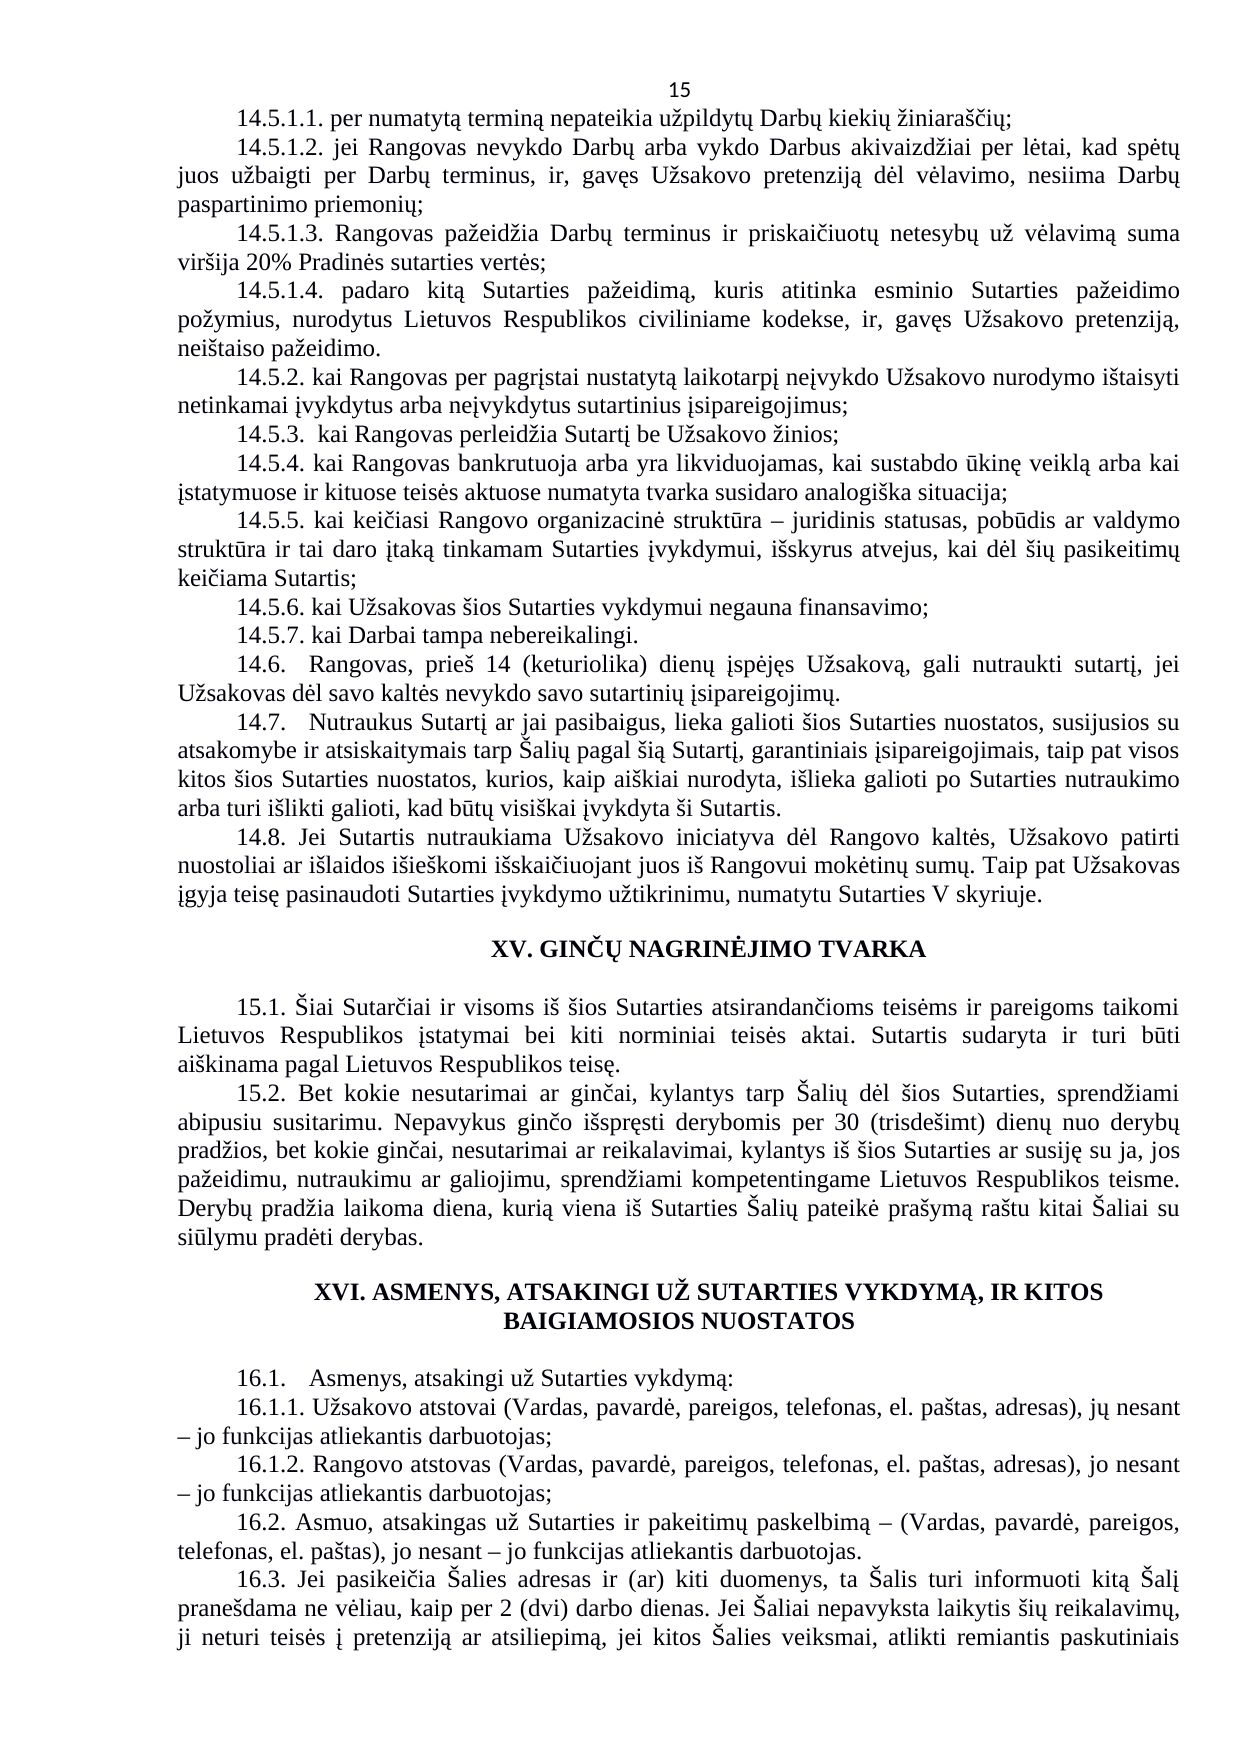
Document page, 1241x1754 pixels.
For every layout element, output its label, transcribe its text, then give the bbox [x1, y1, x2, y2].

text 14.5.2. kai Rangovas per pagrįstai nustatytą laikotarpį neįvykdo Užsakovo nurodymo ištaisyti netinkamai įvykdytus arba neįvykdytus sutartinius įsipareigojimus; [177, 362, 1181, 419]
text 16.1.2. Rangovo atstovas (Vardas, pavardė, pareigos, telefonas, el. paštas, adresas), jo nesant – jo funkcijas atliekantis darbuotojas; [177, 1449, 1181, 1507]
text 16.2. Asmuo, atsakingas už Sutarties ir pakeitimų paskelbimą – (Vardas, pavardė, pareigos, telefonas, el. paštas), jo nesant – jo funkcijas atliekantis darbuotojas. [177, 1507, 1181, 1564]
text 16.3. Jei pasikeičia Šalies adresas ir (ar) kiti duomenys, ta Šalis turi informuoti kitą Šalį pranešdama ne vėliau, kaip per 2 (dvi) darbo dienas. Jei Šaliai nepavyksta laikytis šių reikalavimų, ji neturi teisės į pretenziją ar atsiliepimą, jei kitos Šalies veiksmai, atlikti remiantis paskutiniais [177, 1564, 1181, 1651]
text 14.5.3. kai Rangovas perleidžia Sutartį be Užsakovo žinios; [177, 419, 1181, 448]
text 15.1. Šiai Sutarčiai ir visoms iš šios Sutarties atsirandančioms teisėms ir pareigoms taikomi Lietuvos Respublikos įstatymai bei kiti norminiai teisės aktai. Sutartis sudaryta ir turi būti aiškinama pagal Lietuvos Respublikos teisę. [177, 992, 1181, 1078]
text 14.5.1.2. jei Rangovas nevykdo Darbų arba vykdo Darbus akivaizdžiai per lėtai, kad spėtų juos užbaigti per Darbų terminus, ir, gavęs Užsakovo pretenziją dėl vėlavimo, nesiima Darbų paspartinimo priemonių; [177, 132, 1181, 218]
text 16.1.1. Užsakovo atstovai (Vardas, pavardė, pareigos, telefonas, el. paštas, adresas), jų nesant – jo funkcijas atliekantis darbuotojas; [177, 1392, 1181, 1449]
text 14.6. Rangovas, prieš 14 (keturiolika) dienų įspėjęs Užsakovą, gali nutraukti sutartį, jei Užsakovas dėl savo kaltės nevykdo savo sutartinių įsipareigojimų. [177, 649, 1181, 707]
text 14.5.6. kai Užsakovas šios Sutarties vykdymui negauna finansavimo; [177, 592, 1181, 621]
text 14.5.4. kai Rangovas bankrutuoja arba yra likviduojamas, kai sustabdo ūkinę veiklą arba kai įstatymuose ir kituose teisės aktuose numatyta tvarka susidaro analogiška situacija; [177, 448, 1181, 506]
text 14.7. Nutraukus Sutartį ar jai pasibaigus, lieka galioti šios Sutarties nuostatos, susijusios su atsakomybe ir atsiskaitymais tarp Šalių pagal šią Sutartį, garantiniais įsipareigojimais, taip pat visos kitos šios Sutarties nuostatos, kurios, kaip aiškiai nurodyta, išlieka galioti po Sutarties nutraukimo arba turi išlikti galioti, kad būtų visiškai įvykdyta ši Sutartis. [177, 707, 1181, 822]
text 14.5.5. kai keičiasi Rangovo organizacinė struktūra – juridinis statusas, pobūdis ar valdymo struktūra ir tai daro įtaką tinkamam Sutarties įvykdymui, išskyrus atvejus, kai dėl šių pasikeitimų keičiama Sutartis; [177, 506, 1181, 592]
text 14.5.1.4. padaro kitą Sutarties pažeidimą, kuris atitinka esminio Sutarties pažeidimo požymius, nurodytus Lietuvos Respublikos civiliniame kodekse, ir, gavęs Užsakovo pretenziją, neištaiso pažeidimo. [177, 276, 1181, 362]
text 16.1. Asmenys, atsakingi už Sutarties vykdymą: [177, 1363, 1181, 1392]
text XVI. ASMENYS, ATSAKINGI UŽ SUTARTIES VYKDYMĄ, IR KITOS BAIGIAMOSIOS NUOSTATOS [177, 1277, 1181, 1334]
text 14.5.7. kai Darbai tampa nebereikalingi. [177, 621, 1181, 649]
text 15.2. Bet kokie nesutarimai ar ginčai, kylantys tarp Šalių dėl šios Sutarties, sprendžiami abipusiu susitarimu. Nepavykus ginčo išspręsti derybomis per 30 (trisdešimt) dienų nuo derybų pradžios, bet kokie ginčai, nesutarimai ar reikalavimai, kylantys iš šios Sutarties ar susiję su ja, jos pažeidimu, nutraukimu ar galiojimu, sprendžiami kompetentingame Lietuvos Respublikos teisme. Derybų pradžia laikoma diena, kurią viena iš Sutarties Šalių pateikė prašymą raštu kitai Šaliai su siūlymu pradėti derybas. [177, 1078, 1181, 1251]
text 14.8. Jei Sutartis nutraukiama Užsakovo iniciatyva dėl Rangovo kaltės, Užsakovo patirti nuostoliai ar išlaidos išieškomi išskaičiuojant juos iš Rangovui mokėtinų sumų. Taip pat Užsakovas įgyja teisę pasinaudoti Sutarties įvykdymo užtikrinimu, numatytu Sutarties V skyriuje. [177, 822, 1181, 908]
text XV. GINČŲ NAGRINĖJIMO TVARKA [177, 934, 1181, 963]
text 14.5.1.1. per numatytą terminą nepateikia užpildytų Darbų kiekių žiniaraščių; [177, 103, 1181, 132]
text 14.5.1.3. Rangovas pažeidžia Darbų terminus ir priskaičiuotų netesybų už vėlavimą suma viršija 20% Pradinės sutarties vertės; [177, 218, 1181, 276]
